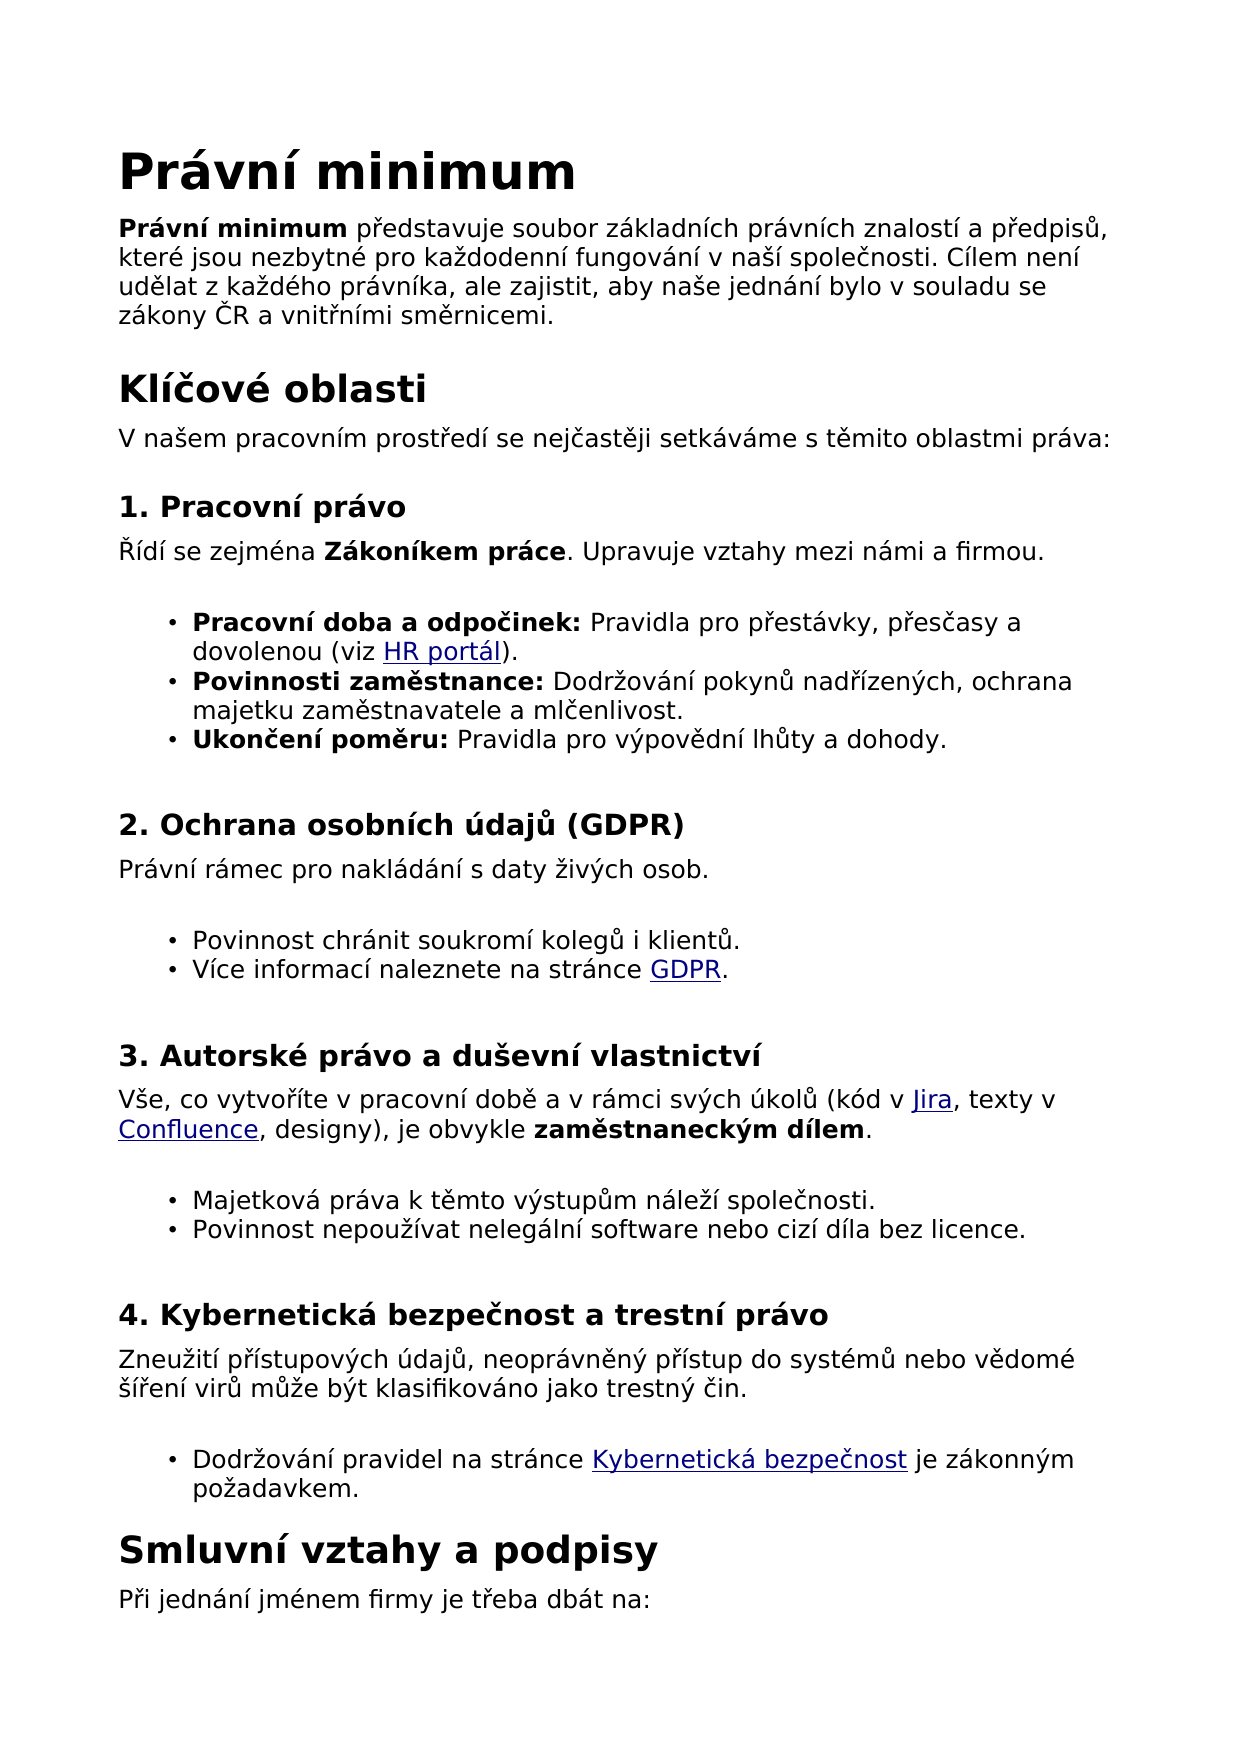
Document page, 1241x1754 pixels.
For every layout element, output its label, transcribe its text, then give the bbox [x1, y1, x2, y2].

text Řídí se zejména Zákoníkem práce. Upravuje vztahy mezi námi a firmou. [118, 537, 1122, 566]
subtitle 2. Ochrana osobních údajů (GDPR) [118, 809, 1122, 843]
list Povinnosti zaměstnance: Dodržování pokynů nadřízených, ochrana majetku zaměstnavatele a mlčenlivost. [177, 667, 1122, 725]
text Při jednání jménem firmy je třeba dbát na: [118, 1585, 1122, 1614]
subtitle Klíčové oblasti [118, 368, 1122, 412]
text V našem pracovním prostředí se nejčastěji setkáváme s těmito oblastmi práva: [118, 424, 1122, 453]
list Dodržování pravidel na stránce Kybernetická bezpečnost je zákonným požadavkem. [177, 1446, 1122, 1504]
subtitle Právní minimum [118, 143, 1122, 201]
subtitle 4. Kybernetická bezpečnost a trestní právo [118, 1299, 1122, 1333]
subtitle 3. Autorské právo a duševní vlastnictví [118, 1039, 1122, 1073]
text Zneužití přístupových údajů, neoprávněný přístup do systémů nebo vědomé šíření virů může být klasifikováno jako trestný čin. [118, 1345, 1122, 1403]
subtitle Smluvní vztahy a podpisy [118, 1529, 1122, 1572]
subtitle 1. Pracovní právo [118, 491, 1122, 525]
list Majetková práva k těmto výstupům náleží společnosti. [177, 1186, 1122, 1215]
list Pracovní doba a odpočinek: Pravidla pro přestávky, přesčasy a dovolenou (viz HR portál). [177, 608, 1122, 667]
text Vše, co vytvoříte v pracovní době a v rámci svých úkolů (kód v Jira, texty v Confluence, designy), je obvykle zaměstnaneckým dílem. [118, 1086, 1122, 1144]
text Právní rámec pro nakládání s daty živých osob. [118, 855, 1122, 884]
list Ukončení poměru: Pravidla pro výpovědní lhůty a dohody. [177, 725, 1122, 754]
list Povinnost chránit soukromí kolegů i klientů. [177, 926, 1122, 956]
list Více informací naleznete na stránce GDPR. [177, 956, 1122, 985]
list Povinnost nepoužívat nelegální software nebo cizí díla bez licence. [177, 1215, 1122, 1244]
text Právní minimum představuje soubor základních právních znalostí a předpisů, které jsou nezbytné pro každodenní fungování v naší společnosti. Cílem není udělat z každého právníka, ale zajistit, aby naše jednání bylo v souladu se zákony ČR a vnitřními směrnicemi. [118, 214, 1122, 331]
